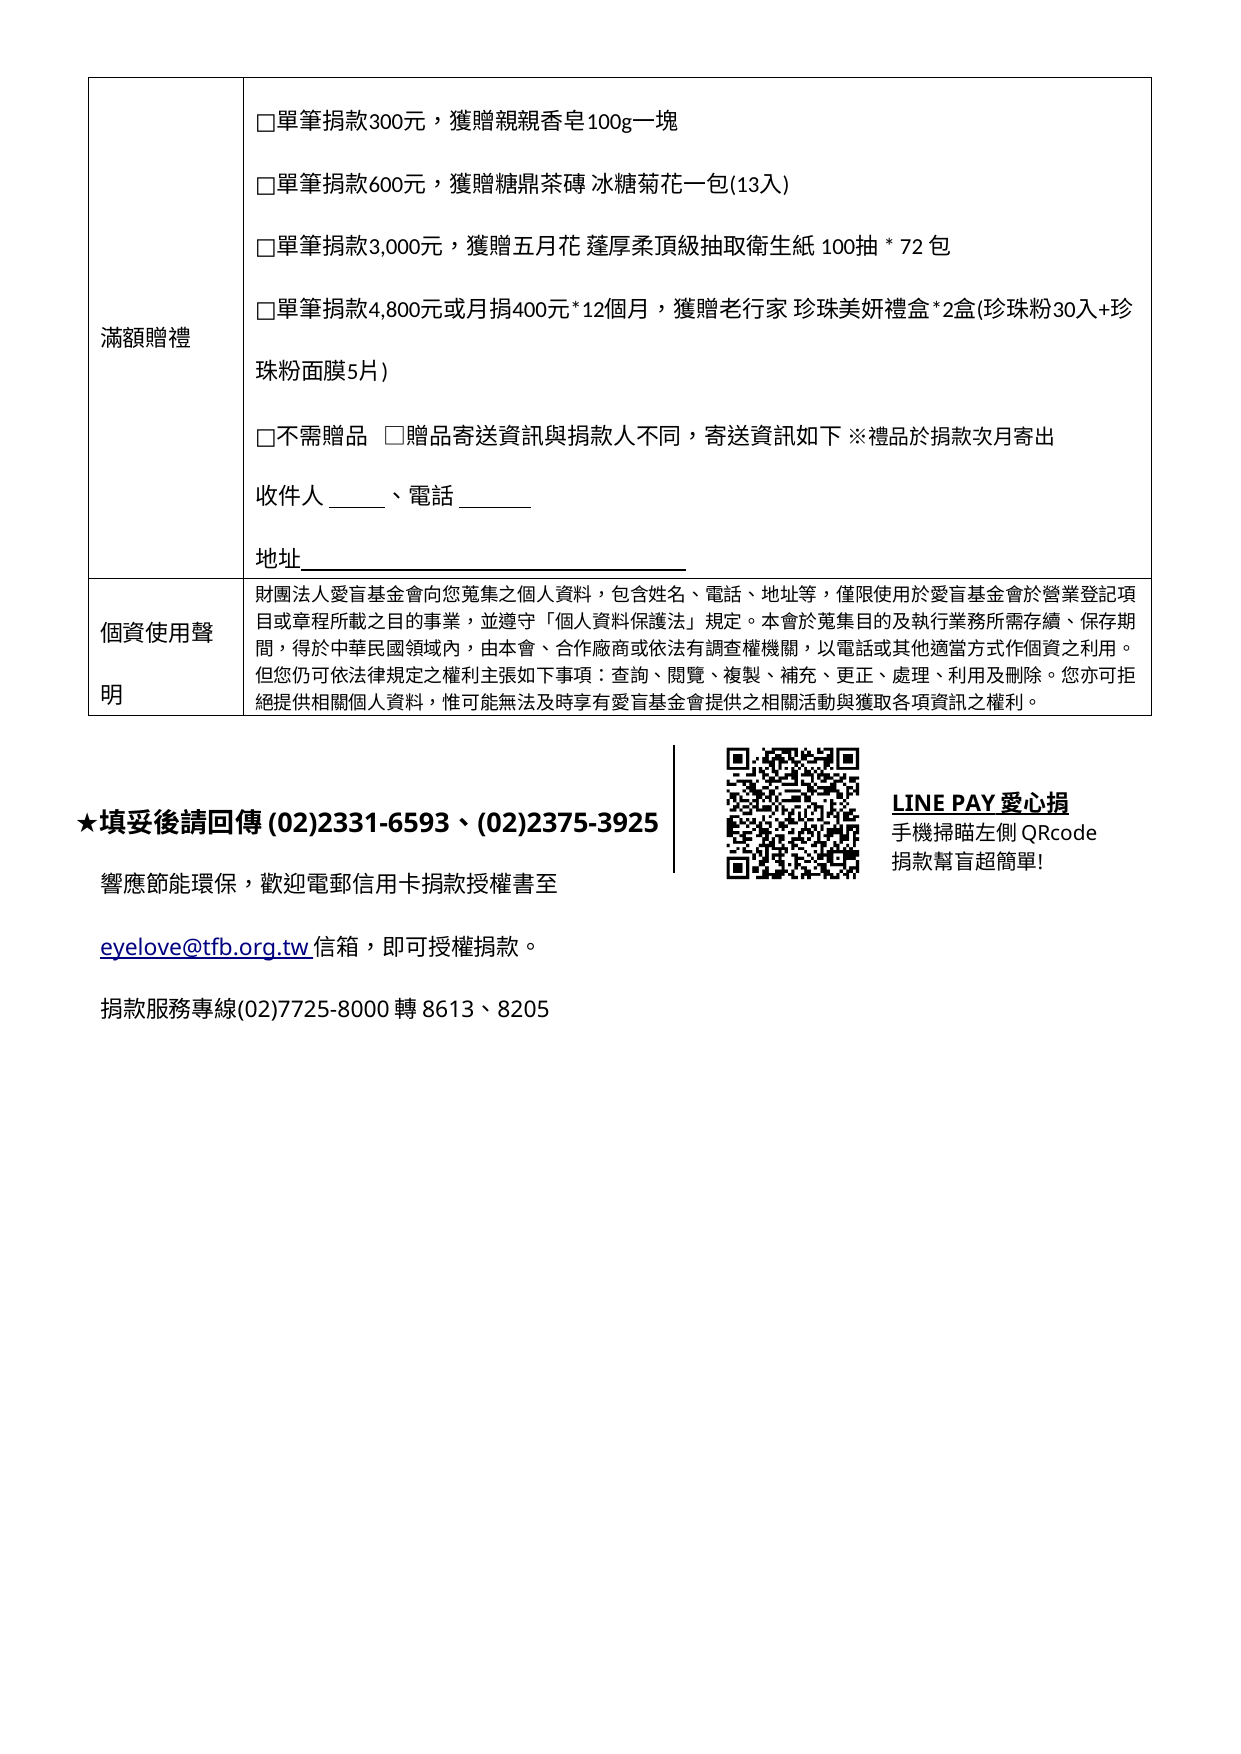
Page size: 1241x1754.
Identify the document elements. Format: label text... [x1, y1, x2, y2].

text [860, 779, 1165, 893]
table_cell 個資使用聲明 [89, 579, 243, 715]
text [675, 779, 724, 841]
text 手機掃瞄左側QRcode [892, 817, 1147, 846]
table_cell 財團法人愛盲基金會向您蒐集之個人資料，包含姓名、電話、地址等，僅限使用於愛盲基金會於營業登記項目或章程所載之目的事業，並遵守「個人資料保護法」規定。本會於蒐集目的及執行業務所需存續、保存期間，得於中華民國領域內，由本會、合作廠商或依法有調查權機關，以電話或其他適當方式作個資之利用。但您仍可依法律規定之權利主張如下事項：查詢、閱覽、複製、補充、更正、處理、利用及刪除。您亦可拒絕提供相關個人資料，惟可能無法及時享有愛盲基金會提供之相關活動與獲取各項資訊之權利。 [244, 579, 1151, 715]
text LINE PAY愛心捐 [892, 788, 1147, 817]
text ★填妥後請回傳 (02)2331-6593、(02)2375-3925 [75, 779, 673, 841]
text 捐款幫盲超簡單! [892, 846, 1147, 875]
text 響應節能環保，歡迎電郵信用卡捐款授權書至 [100, 841, 1165, 904]
text 捐款服務專線(02)7725-8000轉8613、8205 [100, 966, 1165, 1029]
text eyelove@tfb.org.tw信箱，即可授權捐款。 [100, 904, 1165, 966]
table_cell 滿額贈禮 [89, 78, 243, 578]
table_cell □單筆捐款300元，獲贈親親香皂100g一塊 □單筆捐款600元，獲贈糖鼎茶磚 冰糖菊花一包(13入) □單筆捐款3,000元，獲贈五月花 蓬厚柔頂級抽取衛生紙 100抽 * 72 包 □單筆捐款4,800元或月捐400元*12個月，獲贈老行家 珍珠美妍禮盒*2盒(珍珠粉30入+珍珠粉面膜5片) □不需贈品 □贈品寄送資訊與捐款人不同，寄送資訊如下 ※禮品於捐款次月寄出 收件人 、電話 地址 [244, 78, 1151, 578]
